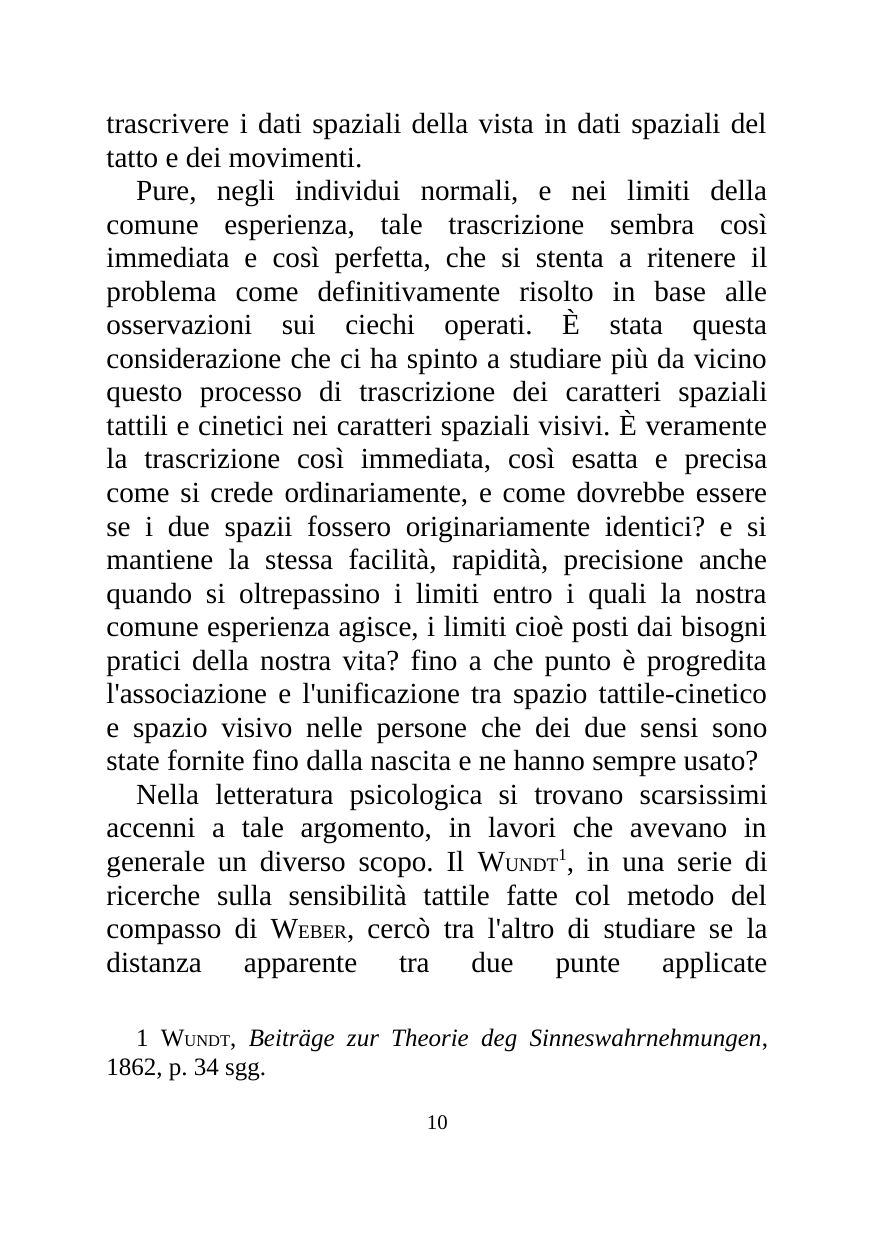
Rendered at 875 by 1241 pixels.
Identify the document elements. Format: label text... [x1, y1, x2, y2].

text Pure, negli individui normali, e nei limiti della comune esperienza, tale trascrizione sembra così immediata e così perfetta, che si stenta a ritenere il problema come definitivamente risolto in base alle osservazioni sui ciechi operati. È stata questa considerazione che ci ha spinto a studiare più da vicino questo processo di trascrizione dei caratteri spaziali tattili e cinetici nei caratteri spaziali visivi. È veramente la trascrizione così immediata, così esatta e precisa come si crede ordinariamente, e come dovrebbe essere se i due spazii fossero originariamente identici? e si mantiene la stessa facilità, rapidità, precisione anche quando si oltrepassino i limiti entro i quali la nostra comune esperienza agisce, i limiti cioè posti dai bisogni pratici della nostra vita? fino a che punto è progredita l'associazione e l'unificazione tra spazio tattile-cinetico e spazio visivo nelle persone che dei due sensi sono state fornite fino dalla nascita e ne hanno sempre usato? [106, 173, 768, 777]
text trascrivere i dati spaziali della vista in dati spaziali del tatto e dei movimenti. [106, 106, 768, 173]
text Wundt, Beiträge zur Theorie deg Sinneswahrnehmungen, 1862, p. 34 sgg. [106, 1023, 768, 1080]
text Nella letteratura psicologica si trovano scarsissimi accenni a tale argomento, in lavori che avevano in generale un diverso scopo. Il Wundt, in una serie di ricerche sulla sensibilità tattile fatte col metodo del compasso di Weber, cercò tra l'altro di studiare se la distanza apparente tra due punte applicate [106, 777, 768, 978]
